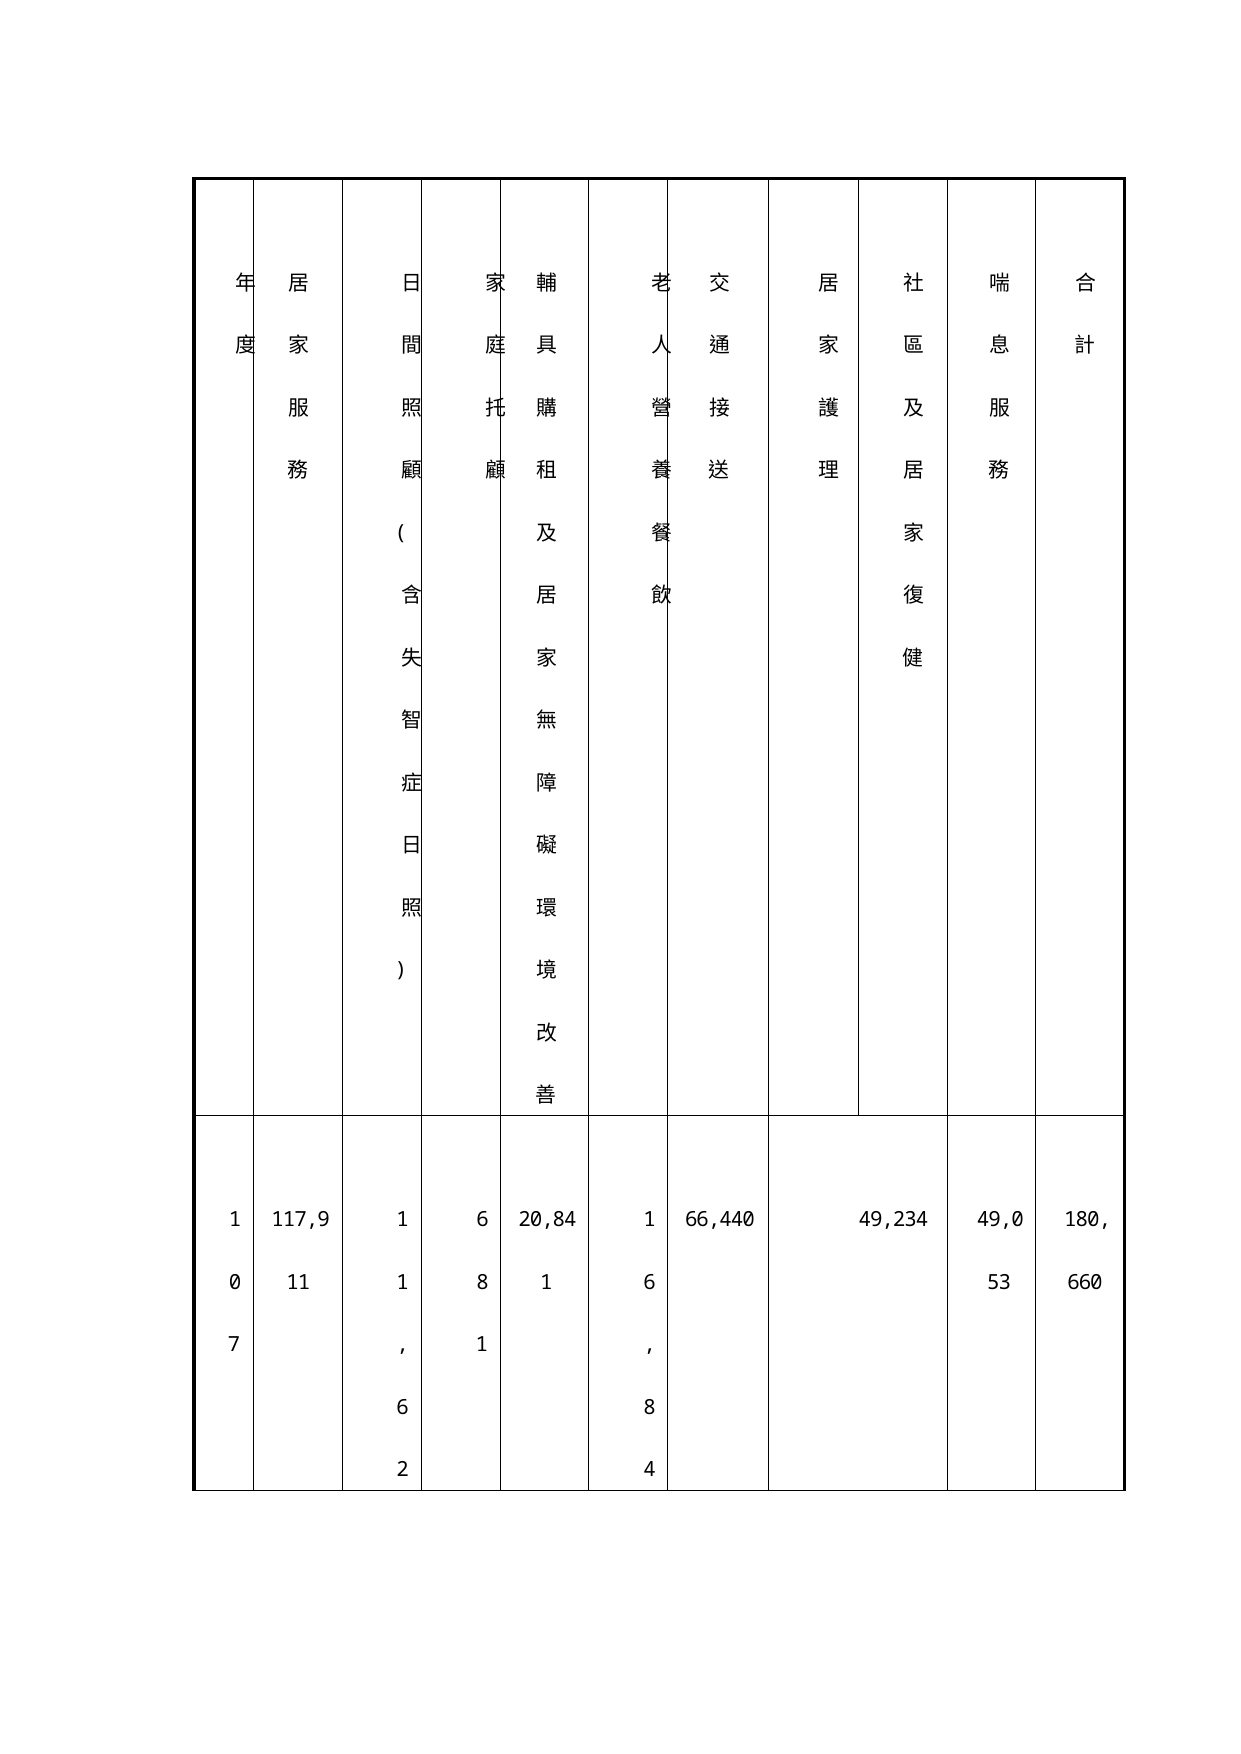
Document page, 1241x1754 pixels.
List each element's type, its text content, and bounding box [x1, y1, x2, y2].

table_header 喘息服務 [948, 180, 1035, 1115]
table_header 居家服務 [254, 180, 342, 1115]
table_cell 20,841 [501, 1116, 588, 1490]
table_cell 49,053 [948, 1116, 1035, 1490]
table_cell 180,660 [1036, 1116, 1123, 1490]
table_header 居家護理 [769, 180, 858, 1115]
table_cell 66,440 [668, 1116, 768, 1490]
table_header 日間照顧(含失智症日照) [343, 180, 421, 1115]
table_cell 11,62 [343, 1116, 421, 1490]
table_header 輔具購租及居家無障礙環境改善 [501, 180, 588, 1115]
table_cell 107 [196, 1116, 253, 1490]
table_header 家庭托顧 [422, 180, 500, 1115]
table_header 年度 [196, 180, 253, 1115]
table_cell 117,911 [254, 1116, 342, 1490]
table_header 合計 [1036, 180, 1123, 1115]
table_cell 49,234 [769, 1116, 947, 1490]
table_cell 681 [422, 1116, 500, 1490]
table_header 老人營養餐飲 [589, 180, 667, 1115]
table_header 社區及居家復健 [859, 180, 947, 1115]
table_header 交通接送 [668, 180, 768, 1115]
table_cell 16,84 [589, 1116, 667, 1490]
